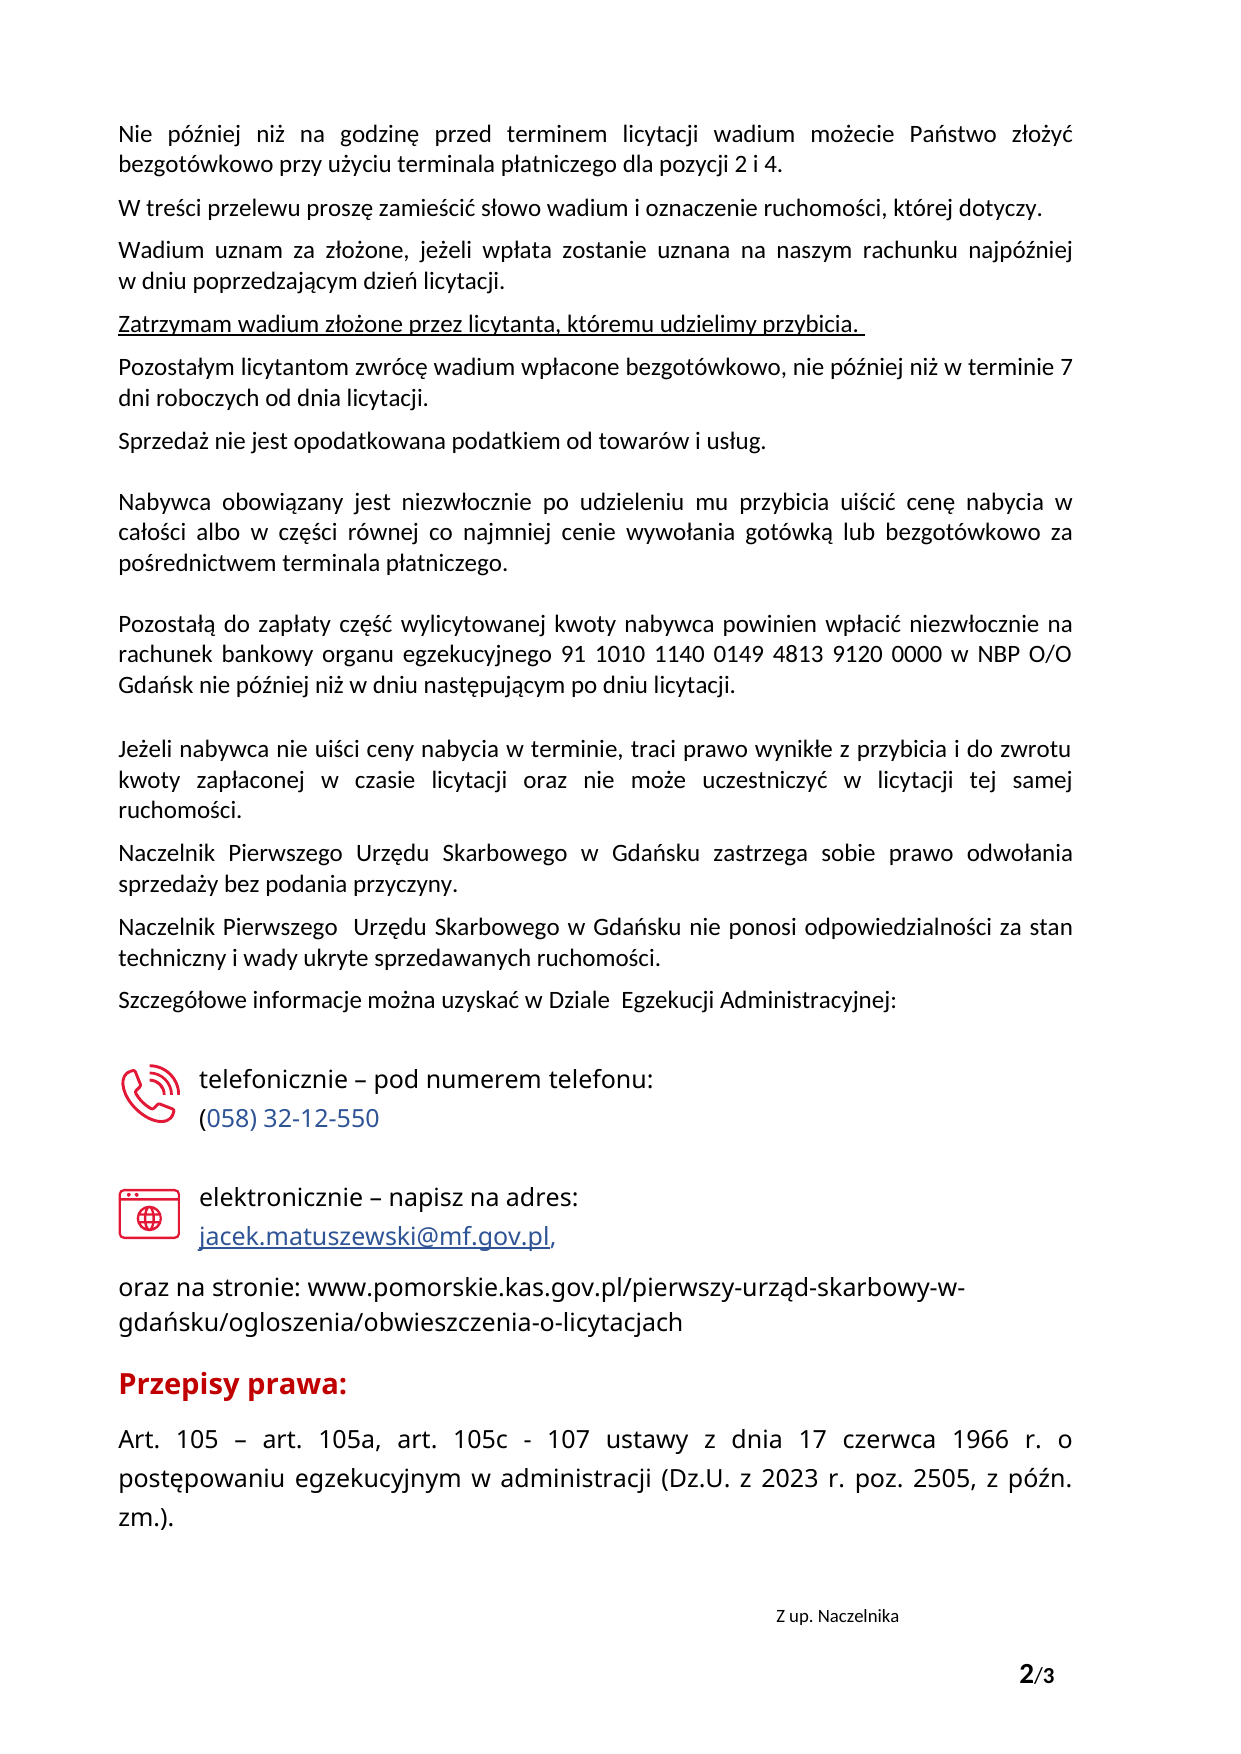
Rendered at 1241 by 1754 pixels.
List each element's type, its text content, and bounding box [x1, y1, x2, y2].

text Zatrzymam wadium złożone przez licytanta, któremu udzielimy przybicia. [118, 308, 1074, 339]
text Pozostałą do zapłaty część wylicytowanej kwoty nabywca powinien wpłacić niezwłocznie na rachunek bankowy organu egzekucyjnego 91 1010 1140 0149 4813 9120 0000 w NBP O/O Gdańsk nie później niż w dniu następującym po dniu licytacji. [118, 608, 1074, 699]
text Art. 105 – art. 105a, art. 105c - 107 ustawy z dnia 17 czerwca 1966 r. o postępowaniu egzekucyjnym w administracji (Dz.U. z 2023 r. poz. 2505, z późn. zm.). [118, 1421, 1074, 1534]
text Pozostałym licytantom zwrócę wadium wpłacone bezgotówkowo, nie później niż w terminie 7 dni roboczych od dnia licytacji. [118, 351, 1074, 412]
text Sprzedaż nie jest opodatkowana podatkiem od towarów i usług. [118, 425, 1074, 455]
text telefonicznie – pod numerem telefonu: (058) 32-12-550 [118, 1062, 1074, 1135]
text jacek.matuszewski@mf.gov.pl, [118, 1218, 1074, 1252]
text Z up. Naczelnika [118, 1604, 1074, 1627]
text Szczegółowe informacje można uzyskać w Dziale Egzekucji Administracyjnej: [118, 985, 1074, 1015]
text Nie później niż na godzinę przed terminem licytacji wadium możecie Państwo złożyć bezgotówkowo przy użyciu terminala płatniczego dla pozycji 2 i 4. [118, 118, 1074, 179]
text elektronicznie – napisz na adres: [118, 1179, 1074, 1213]
text Wadium uznam za złożone, jeżeli wpłata zostanie uznana na naszym rachunku najpóźniej w dniu poprzedzającym dzień licytacji. [118, 235, 1074, 296]
text Jeżeli nabywca nie uiści ceny nabycia w terminie, traci prawo wynikłe z przybicia i do zwrotu kwoty zapłaconej w czasie licytacji oraz nie może uczestniczyć w licytacji tej samej ruchomości. [118, 733, 1074, 825]
text Naczelnik Pierwszego Urzędu Skarbowego w Gdańsku zastrzega sobie prawo odwołania sprzedaży bez podania przyczyny. [118, 838, 1074, 899]
text Nabywca obowiązany jest niezwłocznie po udzieleniu mu przybicia uiścić cenę nabycia w całości albo w części równej co najmniej cenie wywołania gotówką lub bezgotówkowo za pośrednictwem terminala płatniczego. [118, 486, 1074, 577]
text W treści przelewu proszę zamieścić słowo wadium i oznaczenie ruchomości, której dotyczy. [118, 192, 1074, 222]
text Naczelnik Pierwszego Urzędu Skarbowego w Gdańsku nie ponosi odpowiedzialności za stan techniczny i wady ukryte sprzedawanych ruchomości. [118, 911, 1074, 972]
subtitle Przepisy prawa: [118, 1363, 1074, 1403]
text oraz na stronie: www.pomorskie.kas.gov.pl/pierwszy-urząd-skarbowy-w-gdańsku/ogloszenia/obwieszczenia-o-licytacjach [118, 1270, 1074, 1338]
